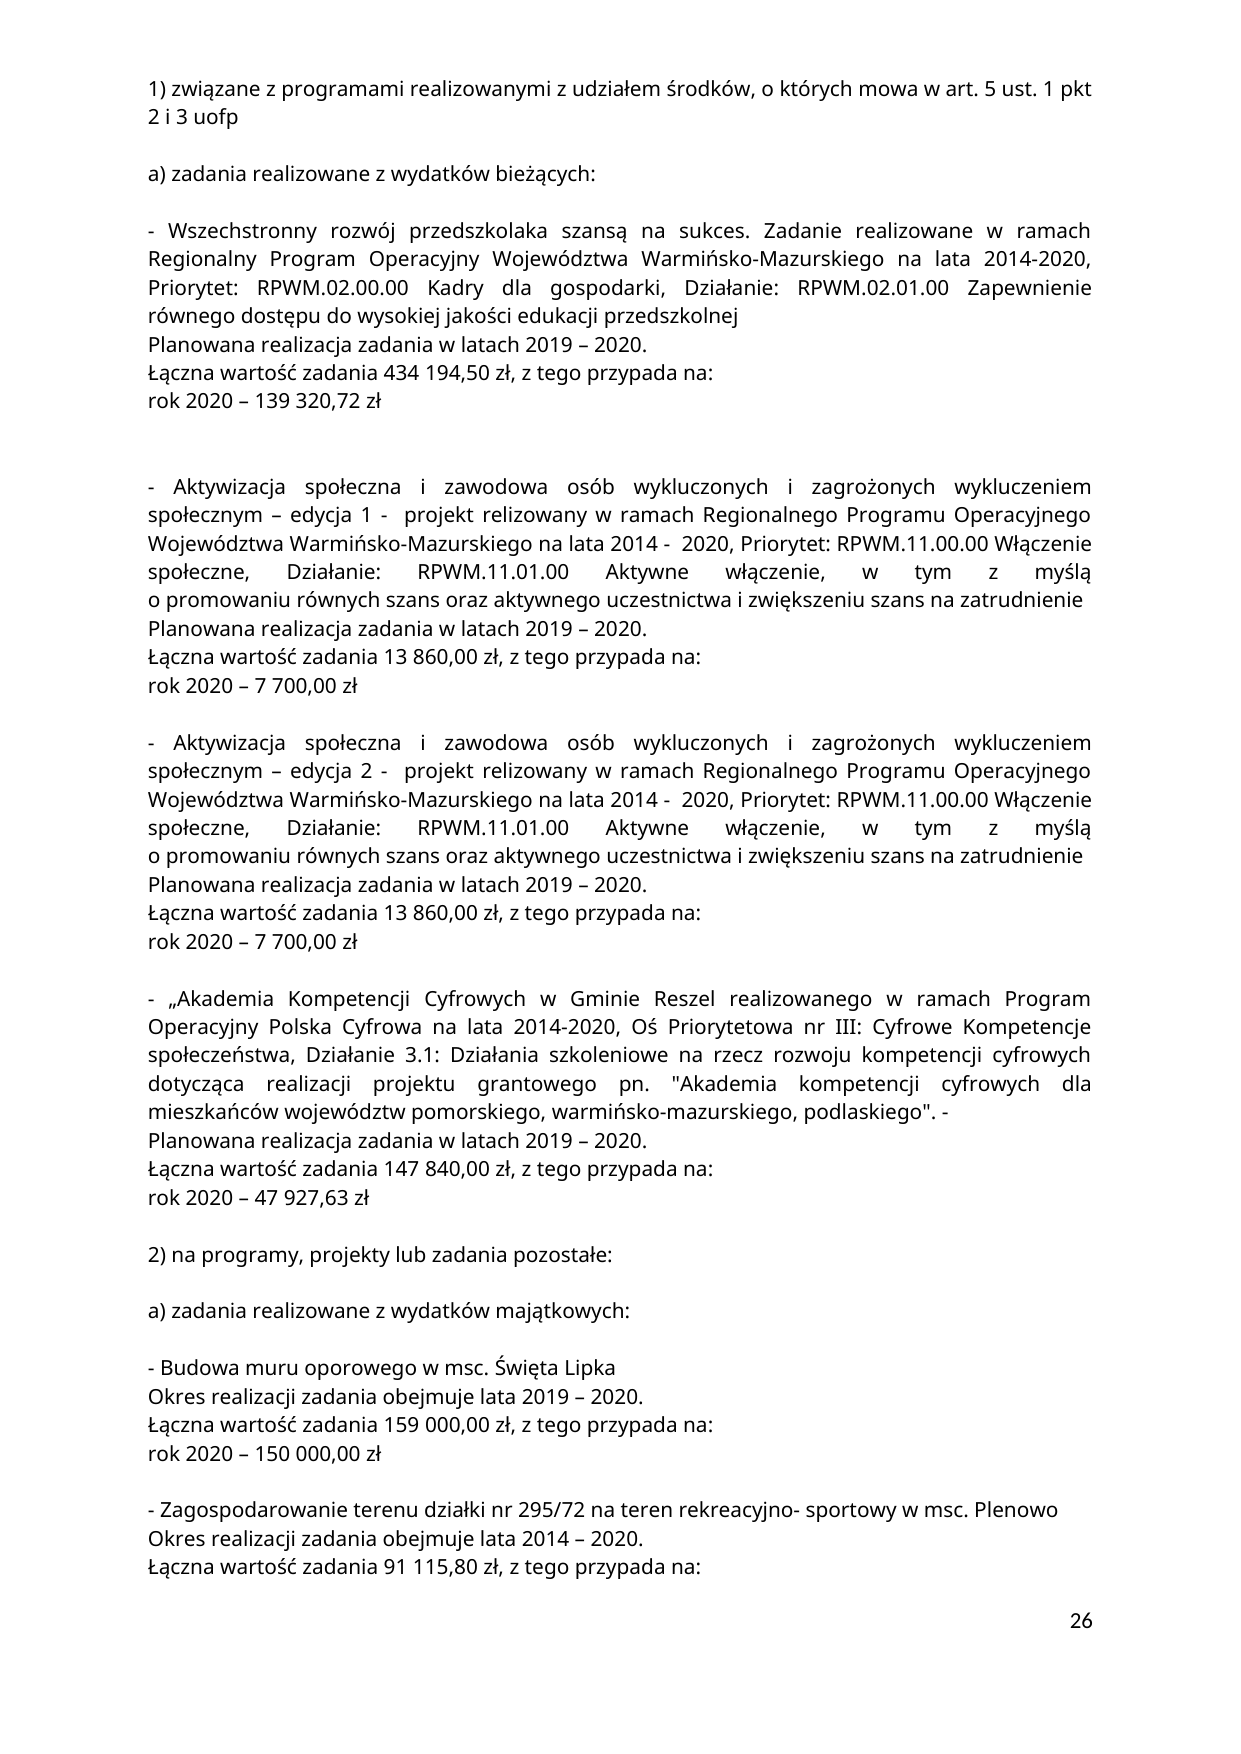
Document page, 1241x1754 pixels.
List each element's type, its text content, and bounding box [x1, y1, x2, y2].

text Planowana realizacja zadania w latach 2019 – 2020. [148, 1126, 1093, 1154]
text Planowana realizacja zadania w latach 2019 – 2020. [148, 870, 1093, 898]
text Łączna wartość zadania 159 000,00 zł, z tego przypada na: [148, 1410, 1093, 1439]
text Łączna wartość zadania 434 194,50 zł, z tego przypada na: [148, 358, 1093, 387]
text - „Akademia Kompetencji Cyfrowych w Gminie Reszel realizowanego w ramach Program Operacyjny Polska Cyfrowa na lata 2014-2020, Oś Priorytetowa nr III: Cyfrowe Kompetencje społeczeństwa, Działanie 3.1: Działania szkoleniowe na rzecz rozwoju kompetencji cyfrowych dotycząca realizacji projektu grantowego pn. "Akademia kompetencji cyfrowych dla mieszkańców województw pomorskiego, warmińsko-mazurskiego, podlaskiego". - [148, 984, 1093, 1126]
text Łączna wartość zadania 13 860,00 zł, z tego przypada na: [148, 642, 1093, 671]
text a) zadania realizowane z wydatków bieżących: [148, 159, 1093, 187]
text rok 2020 – 7 700,00 zł [148, 927, 1093, 955]
text rok 2020 – 47 927,63 zł [148, 1183, 1093, 1211]
text Łączna wartość zadania 13 860,00 zł, z tego przypada na: [148, 898, 1093, 927]
text - Wszechstronny rozwój przedszkolaka szansą na sukces. Zadanie realizowane w ramach Regionalny Program Operacyjny Województwa Warmińsko-Mazurskiego na lata 2014-2020, Priorytet: RPWM.02.00.00 Kadry dla gospodarki, Działanie: RPWM.02.01.00 Zapewnienie równego dostępu do wysokiej jakości edukacji przedszkolnej [148, 216, 1093, 330]
text Okres realizacji zadania obejmuje lata 2019 – 2020. [148, 1382, 1093, 1410]
text Planowana realizacja zadania w latach 2019 – 2020. [148, 614, 1093, 642]
text 1) związane z programami realizowanymi z udziałem środków, o których mowa w art. 5 ust. 1 pkt 2 i 3 uofp [148, 74, 1093, 131]
text Łączna wartość zadania 147 840,00 zł, z tego przypada na: [148, 1154, 1093, 1183]
text Łączna wartość zadania 91 115,80 zł, z tego przypada na: [148, 1552, 1093, 1581]
text a) zadania realizowane z wydatków majątkowych: [148, 1297, 1093, 1325]
text rok 2020 – 139 320,72 zł [148, 387, 1093, 415]
text 2) na programy, projekty lub zadania pozostałe: [148, 1240, 1093, 1268]
text - Aktywizacja społeczna i zawodowa osób wykluczonych i zagrożonych wykluczeniem społecznym – edycja 2 - projekt relizowany w ramach Regionalnego Programu Operacyjnego Województwa Warmińsko-Mazurskiego na lata 2014 - 2020, Priorytet: RPWM.11.00.00 Włączenie społeczne, Działanie: RPWM.11.01.00 Aktywne włączenie, w tym z myślą o promowaniu równych szans oraz aktywnego uczestnictwa i zwiększeniu szans na zatrudnienie [148, 728, 1093, 870]
text - Budowa muru oporowego w msc. Święta Lipka [148, 1353, 1093, 1382]
text - Aktywizacja społeczna i zawodowa osób wykluczonych i zagrożonych wykluczeniem społecznym – edycja 1 - projekt relizowany w ramach Regionalnego Programu Operacyjnego Województwa Warmińsko-Mazurskiego na lata 2014 - 2020, Priorytet: RPWM.11.00.00 Włączenie społeczne, Działanie: RPWM.11.01.00 Aktywne włączenie, w tym z myślą o promowaniu równych szans oraz aktywnego uczestnictwa i zwiększeniu szans na zatrudnienie [148, 472, 1093, 614]
text Okres realizacji zadania obejmuje lata 2014 – 2020. [148, 1524, 1093, 1552]
text rok 2020 – 7 700,00 zł [148, 671, 1093, 699]
text Planowana realizacja zadania w latach 2019 – 2020. [148, 330, 1093, 358]
text rok 2020 – 150 000,00 zł [148, 1439, 1093, 1467]
text - Zagospodarowanie terenu działki nr 295/72 na teren rekreacyjno- sportowy w msc. Plenowo [148, 1496, 1093, 1524]
